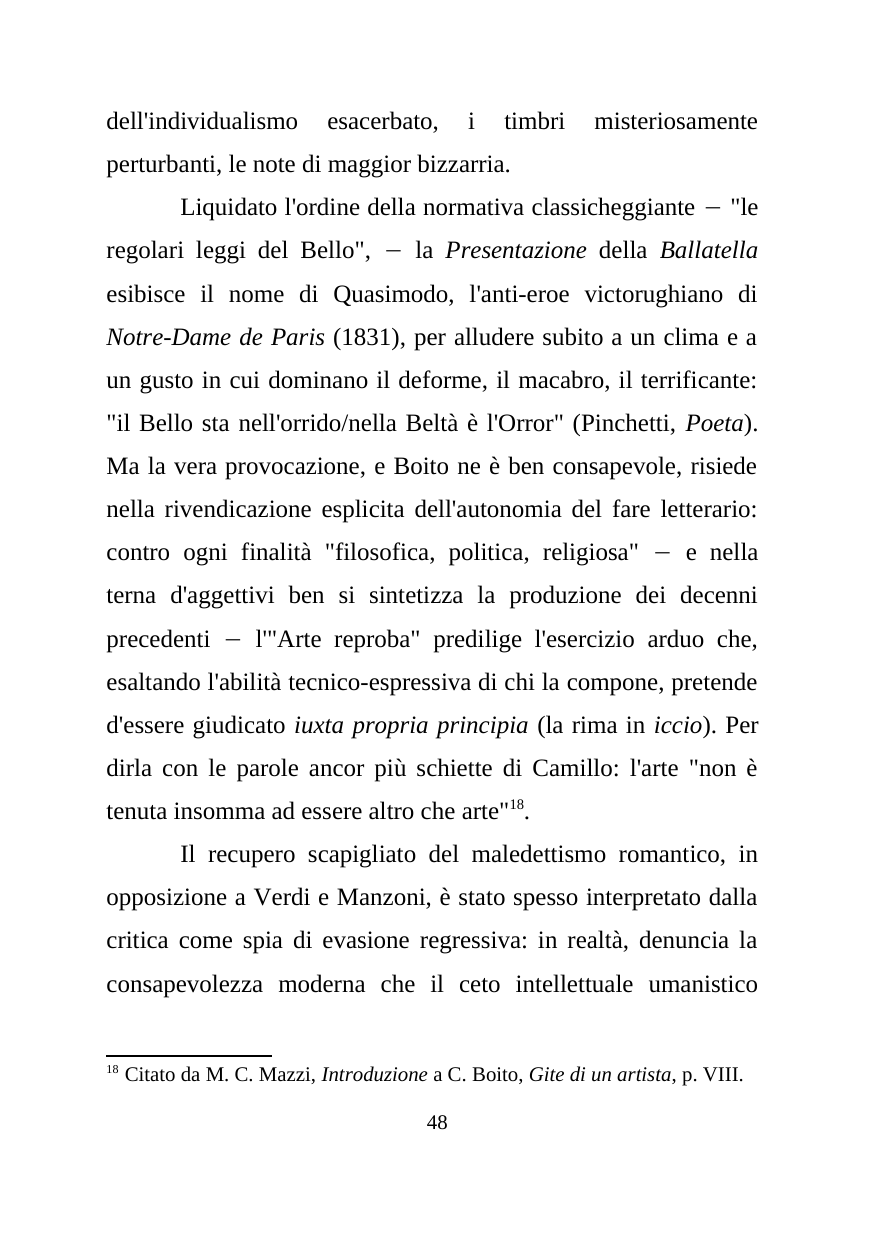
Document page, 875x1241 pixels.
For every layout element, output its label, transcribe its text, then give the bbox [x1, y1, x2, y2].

text Liquidato l'ordine della normativa classicheggiante ¾ "le regolari leggi del Bello", ¾ la Presentazione della Ballatella esibisce il nome di Quasimodo, l'anti-eroe victorughiano di Notre-Dame de Paris (1831), per alludere subito a un clima e a un gusto in cui dominano il deforme, il macabro, il terrificante: "il Bello sta nell'orrido/nella Beltà è l'Orror" (Pinchetti, Poeta). Ma la vera provocazione, e Boito ne è ben consapevole, risiede nella rivendicazione esplicita dell'autonomia del fare letterario: contro ogni finalità "filosofica, politica, religiosa" ¾ e nella terna d'aggettivi ben si sintetizza la produzione dei decenni precedenti ¾ l'"Arte reproba" predilige l'esercizio arduo che, esaltando l'abilità tecnico-espressiva di chi la compone, pretende d'essere giudicato iuxta propria principia (la rima in iccio). Per dirla con le parole ancor più schiette di Camillo: l'arte "non è tenuta insomma ad essere altro che arte". [106, 192, 758, 825]
text Citato da M. C. Mazzi, Introduzione a C. Boito, Gite di un artista, p. VIII. [106, 1062, 768, 1086]
text dell'individualismo esacerbato, i timbri misteriosamente perturbanti, le note di maggior bizzarria. [106, 106, 758, 178]
text Il recupero scapigliato del maledettismo romantico, in opposizione a Verdi e Manzoni, è stato spesso interpretato dalla critica come spia di evasione regressiva: in realtà, denuncia la consapevolezza moderna che il ceto intellettuale umanistico [106, 839, 758, 997]
